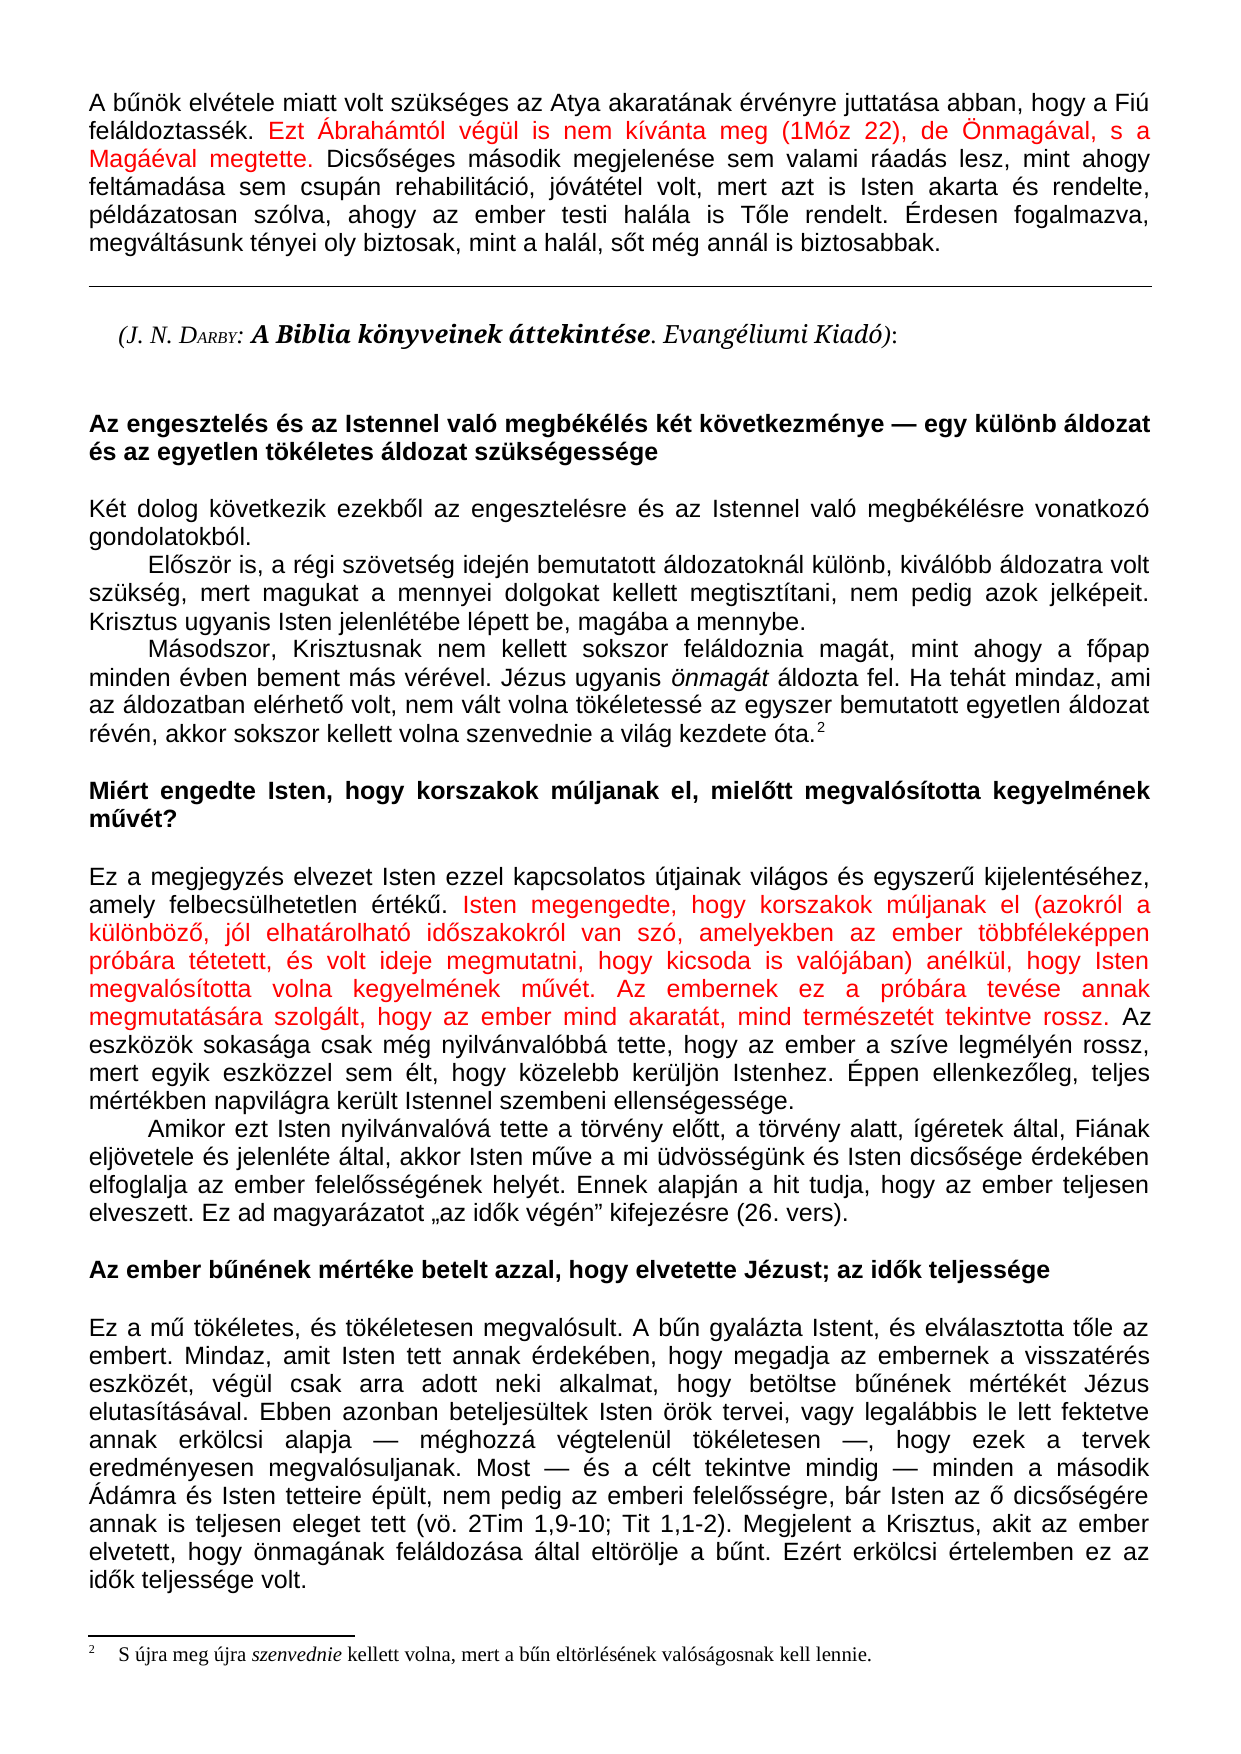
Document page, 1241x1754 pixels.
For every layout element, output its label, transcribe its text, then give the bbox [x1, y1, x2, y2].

text Az engesztelés és az Istennel való megbékélés két következménye — egy különb áldozat és az egyetlen tökéletes áldozat szükségessége [88, 409, 1152, 466]
text Amikor ezt Isten nyilvánvalóvá tette a törvény előtt, a törvény alatt, ígéretek által, Fiának eljövetele és jelenléte által, akkor Isten műve a mi üdvösségünk és Isten dicsősége érdekében elfoglalja az ember felelősségének helyét. Ennek alapján a hit tudja, hogy az ember teljesen elveszett. Ez ad magyarázatot „az idők végén” kifejezésre (26. vers). [88, 1114, 1152, 1227]
text Ez a mű tökéletes, és tökéletesen megvalósult. A bűn gyalázta Istent, és elválasztotta tőle az embert. Mindaz, amit Isten tett annak érdekében, hogy megadja az embernek a visszatérés eszközét, végül csak arra adott neki alkalmat, hogy betöltse bűnének mértékét Jézus elutasításával. Ebben azonban beteljesültek Isten örök tervei, vagy legalábbis le lett fektetve annak erkölcsi alapja — méghozzá végtelenül tökéletesen —, hogy ezek a tervek eredményesen megvalósuljanak. Most — és a célt tekintve mindig — minden a második Ádámra és Isten tetteire épült, nem pedig az emberi felelősségre, bár Isten az ő dicsőségére annak is teljesen eleget tett (vö. 2Tim 1,9-10; Tit 1,1-2). Megjelent a Krisztus, akit az ember elvetett, hogy önmagának feláldozása által eltörölje a bűnt. Ezért erkölcsi értelemben ez az idők teljessége volt. [88, 1313, 1152, 1594]
text S újra meg újra szenvednie kellett volna, mert a bűn eltörlésének valóságosnak kell lennie. [88, 1642, 1152, 1665]
text A bűnök elvétele miatt volt szükséges az Atya akaratának érvényre juttatása abban, hogy a Fiú feláldoztassék. Ezt Ábrahámtól végül is nem kívánta meg (1Móz 22), de Önmagával, s a Magáéval megtette. Dicsőséges második megjelenése sem valami ráadás lesz, mint ahogy feltámadása sem csupán rehabilitáció, jóvátétel volt, mert azt is Isten akarta és rendelte, példázatosan szólva, ahogy az ember testi halála is Tőle rendelt. Érdesen fogalmazva, megváltásunk tényei oly biztosak, mint a halál, sőt még annál is biztosabbak. [88, 88, 1152, 257]
text Ez a megjegyzés elvezet Isten ezzel kapcsolatos útjainak világos és egyszerű kijelentéséhez, amely felbecsülhetetlen értékű. Isten megengedte, hogy korszakok múljanak el (azokról a különböző, jól elhatárolható időszakokról van szó, amelyekben az ember többféleképpen próbára tétetett, és volt ideje megmutatni, hogy kicsoda is valójában) anélkül, hogy Isten megvalósította volna kegyelmének művét. Az embernek ez a próbára tevése annak megmutatására szolgált, hogy az ember mind akaratát, mind természetét tekintve rossz. Az eszközök sokasága csak még nyilvánvalóbbá tette, hogy az ember a szíve legmélyén rossz, mert egyik eszközzel sem élt, hogy közelebb kerüljön Istenhez. Éppen ellenkezőleg, teljes mértékben napvilágra került Istennel szembeni ellenségessége. [88, 862, 1152, 1114]
text Másodszor, Krisztusnak nem kellett sokszor feláldoznia magát, mint ahogy a főpap minden évben bement más vérével. Jézus ugyanis önmagát áldozta fel. Ha tehát mindaz, ami az áldozatban elérhető volt, nem vált volna tökéletessé az egyszer bemutatott egyetlen áldozat révén, akkor sokszor kellett volna szenvednie a világ kezdete óta. [88, 635, 1152, 747]
text Két dolog következik ezekből az engesztelésre és az Istennel való megbékélésre vonatkozó gondolatokból. [88, 495, 1152, 551]
text Az ember bűnének mértéke betelt azzal, hogy elvetette Jézust; az idők teljessége [88, 1256, 1152, 1284]
text Miért engedte Isten, hogy korszakok múljanak el, mielőtt megvalósította kegyelmének művét? [88, 777, 1152, 833]
text Először is, a régi szövetség idején bemutatott áldozatoknál különb, kiválóbb áldozatra volt szükség, mert magukat a mennyei dolgokat kellett megtisztítani, nem pedig azok jelképeit. Krisztus ugyanis Isten jelenlétébe lépett be, magába a mennybe. [88, 551, 1152, 635]
text (J. N. Darby: A Biblia könyveinek áttekintése. Evangéliumi Kiadó): [88, 287, 1152, 380]
